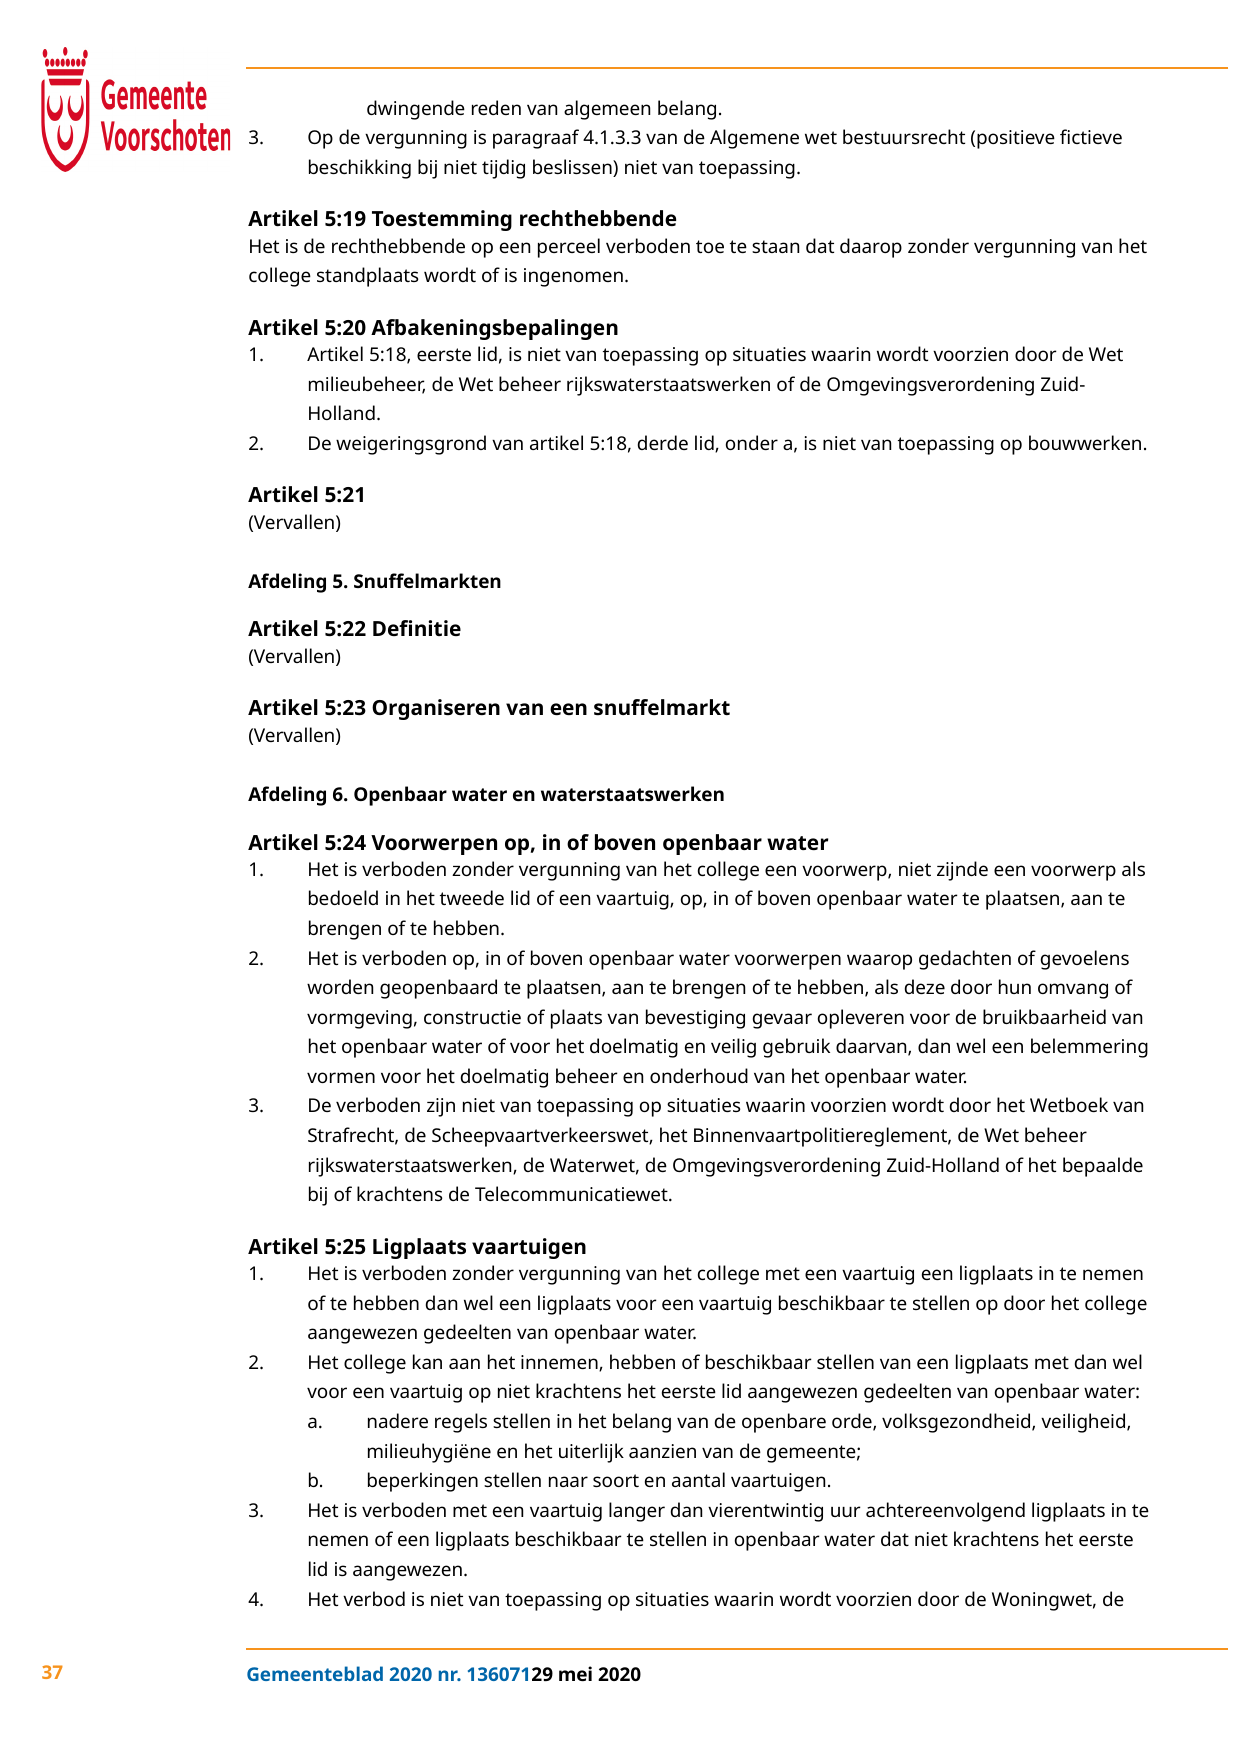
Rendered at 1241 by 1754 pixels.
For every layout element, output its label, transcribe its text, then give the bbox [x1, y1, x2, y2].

text Artikel 5:19 Toestemming rechthebbende [248, 204, 1152, 233]
text Artikel 5:20 Afbakeningsbepalingen [248, 313, 1152, 341]
text Afdeling 6. Openbaar water en waterstaatswerken [248, 781, 1152, 807]
text Artikel 5:21 [248, 480, 1152, 509]
list Op de vergunning is paragraaf 4.1.3.3 van de Algemene wet bestuursrecht (positieve fictieve beschikking bij niet tijdig beslissen) niet van toepassing. [248, 124, 1152, 180]
list dwingende reden van algemeen belang. [307, 95, 1152, 121]
text Artikel 5:22 Definitie [248, 614, 1152, 643]
text (Vervallen) [248, 509, 1152, 534]
text Afdeling 5. Snuffelmarkten [248, 568, 1152, 594]
list Het is verboden met een vaartuig langer dan vierentwintig uur achtereenvolgend ligplaats in te nemen of een ligplaats beschikbaar te stellen in openbaar water dat niet krachtens het eerste lid is aangewezen. [248, 1497, 1152, 1582]
text (Vervallen) [248, 643, 1152, 669]
list De verboden zijn niet van toepassing op situaties waarin voorzien wordt door het Wetboek van Strafrecht, de Scheepvaartverkeerswet, het Binnenvaartpolitiereglement, de Wet beheer rijkswaterstaatswerken, de Waterwet, de Omgevingsverordening Zuid-Holland of het bepaalde bij of krachtens de Telecommunicatiewet. [248, 1093, 1152, 1207]
list De weigeringsgrond van artikel 5:18, derde lid, onder a, is niet van toepassing op bouwwerken. [248, 430, 1152, 456]
list Het is verboden zonder vergunning van het college met een vaartuig een ligplaats in te nemen of te hebben dan wel een ligplaats voor een vaartuig beschikbaar te stellen op door het college aangewezen gedeelten van openbaar water. [248, 1260, 1152, 1345]
list Het college kan aan het innemen, hebben of beschikbaar stellen van een ligplaats met dan wel voor een vaartuig op niet krachtens het eerste lid aangewezen gedeelten van openbaar water: [248, 1349, 1152, 1404]
picture [41, 47, 231, 172]
list Het is verboden zonder vergunning van het college een voorwerp, niet zijnde een voorwerp als bedoeld in het tweede lid of een vaartuig, op, in of boven openbaar water te plaatsen, aan te brengen of te hebben. [248, 856, 1152, 941]
list Artikel 5:18, eerste lid, is niet van toepassing op situaties waarin wordt voorzien door de Wet milieubeheer, de Wet beheer rijkswaterstaatswerken of de Omgevingsverordening Zuid-Holland. [248, 341, 1152, 426]
text Artikel 5:24 Voorwerpen op, in of boven openbaar water [248, 828, 1152, 856]
text Artikel 5:23 Organiseren van een snuffelmarkt [248, 693, 1152, 722]
list Het is verboden op, in of boven openbaar water voorwerpen waarop gedachten of gevoelens worden geopenbaard te plaatsen, aan te brengen of te hebben, als deze door hun omvang of vormgeving, constructie of plaats van bevestiging gevaar opleveren voor de bruikbaarheid van het openbaar water of voor het doelmatig en veilig gebruik daarvan, dan wel een belemmering vormen voor het doelmatig beheer en onderhoud van het openbaar water. [248, 945, 1152, 1089]
text Artikel 5:25 Ligplaats vaartuigen [248, 1232, 1152, 1260]
list beperkingen stellen naar soort en aantal vaartuigen. [307, 1467, 1152, 1493]
list nadere regels stellen in het belang van de openbare orde, volksgezondheid, veiligheid, milieuhygiëne en het uiterlijk aanzien van de gemeente; [307, 1408, 1152, 1463]
text (Vervallen) [248, 722, 1152, 748]
text Het is de rechthebbende op een perceel verboden toe te staan dat daarop zonder vergunning van het college standplaats wordt of is ingenomen. [248, 233, 1152, 288]
list Het verbod is niet van toepassing op situaties waarin wordt voorzien door de Woningwet, de [248, 1586, 1152, 1611]
